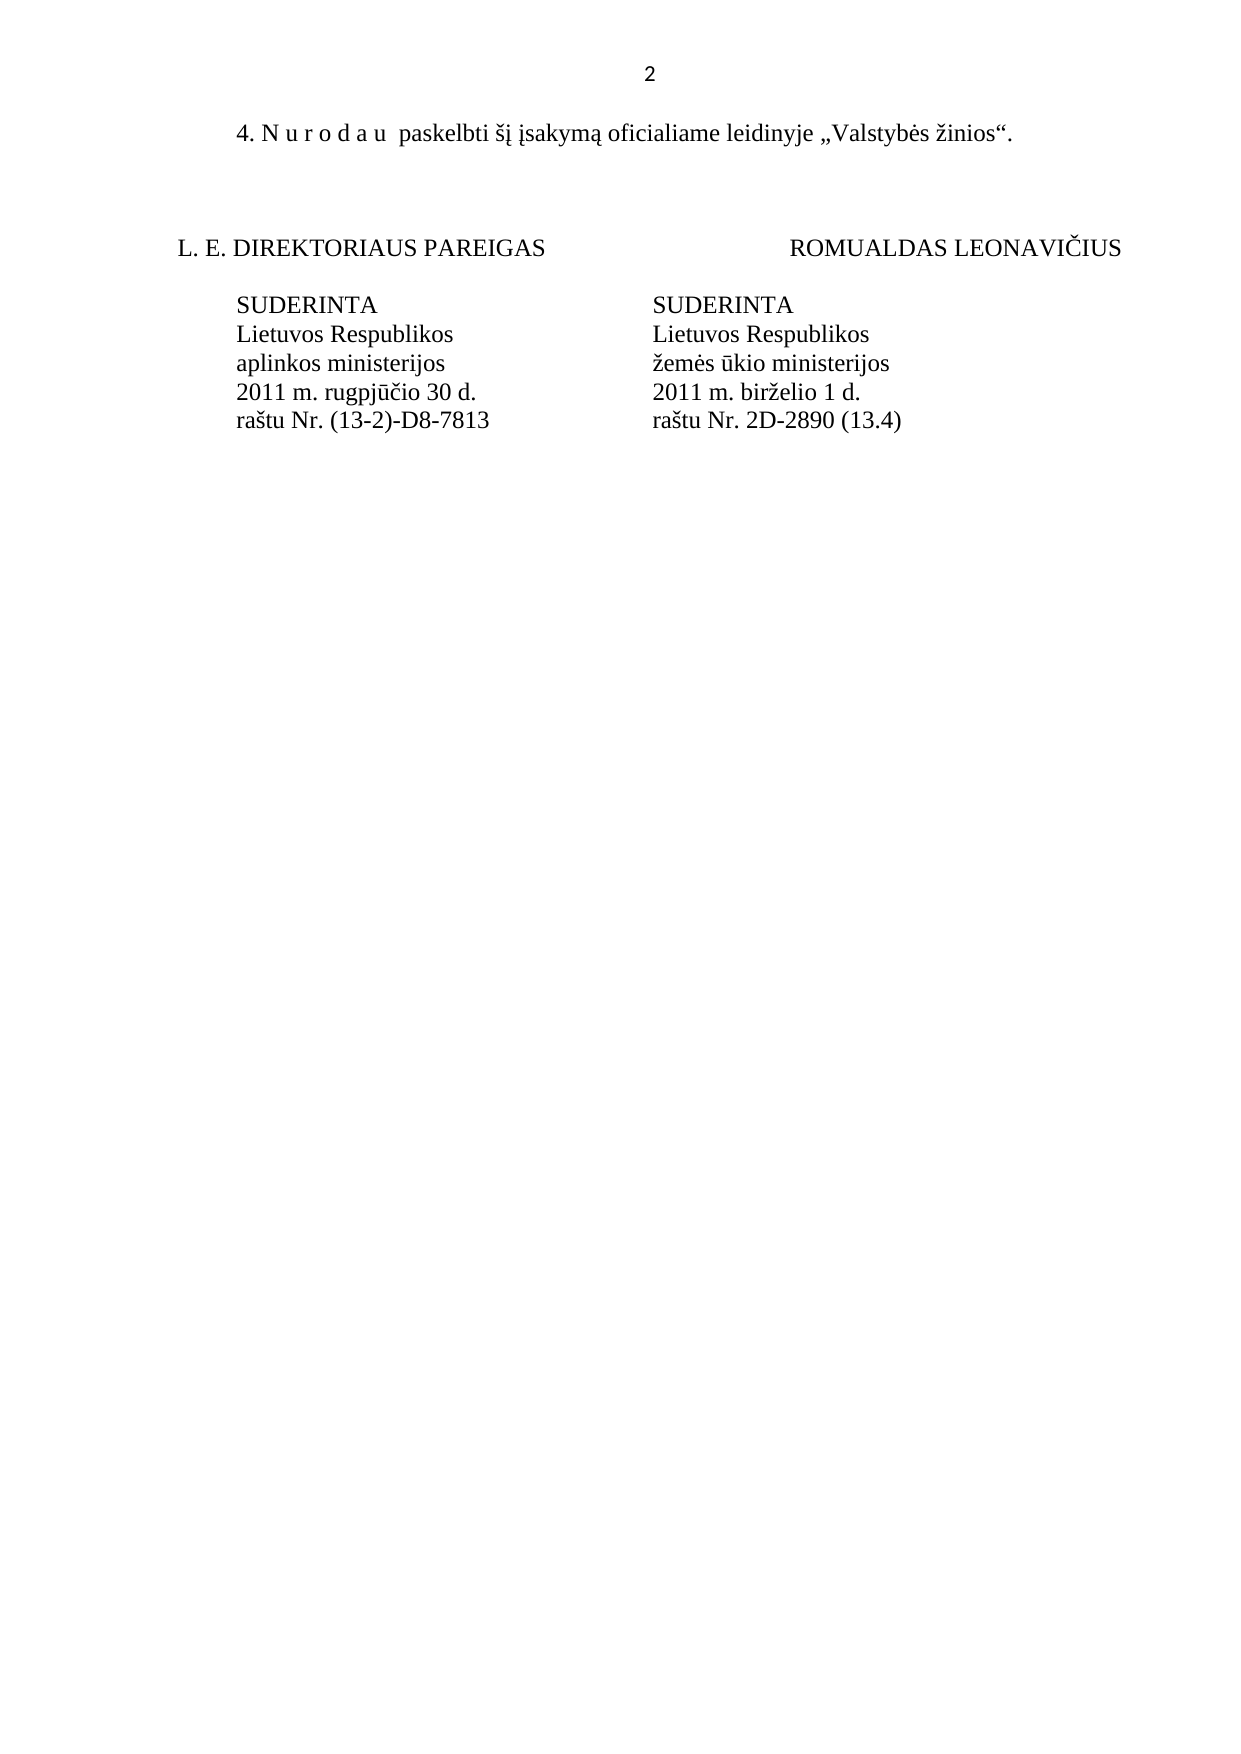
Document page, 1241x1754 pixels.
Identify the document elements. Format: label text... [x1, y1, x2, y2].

text l. e. direktoriaus pareigas Romualdas Leonavičius [177, 233, 1122, 262]
text raštu Nr. (13-2)-D8-7813 raštu Nr. 2D-2890 (13.4) [177, 406, 1122, 434]
text 2011 m. rugpjūčio 30 d. 2011 m. birželio 1 d. [177, 377, 1122, 406]
text 4. Nurodau paskelbti šį įsakymą oficialiame leidinyje „Valstybės žinios“. [177, 118, 1122, 147]
text Lietuvos Respublikos Lietuvos Respublikos [177, 319, 1122, 348]
text aplinkos ministerijos žemės ūkio ministerijos [177, 348, 1122, 377]
text SUDERINTA SUDERINTA [177, 291, 1122, 319]
